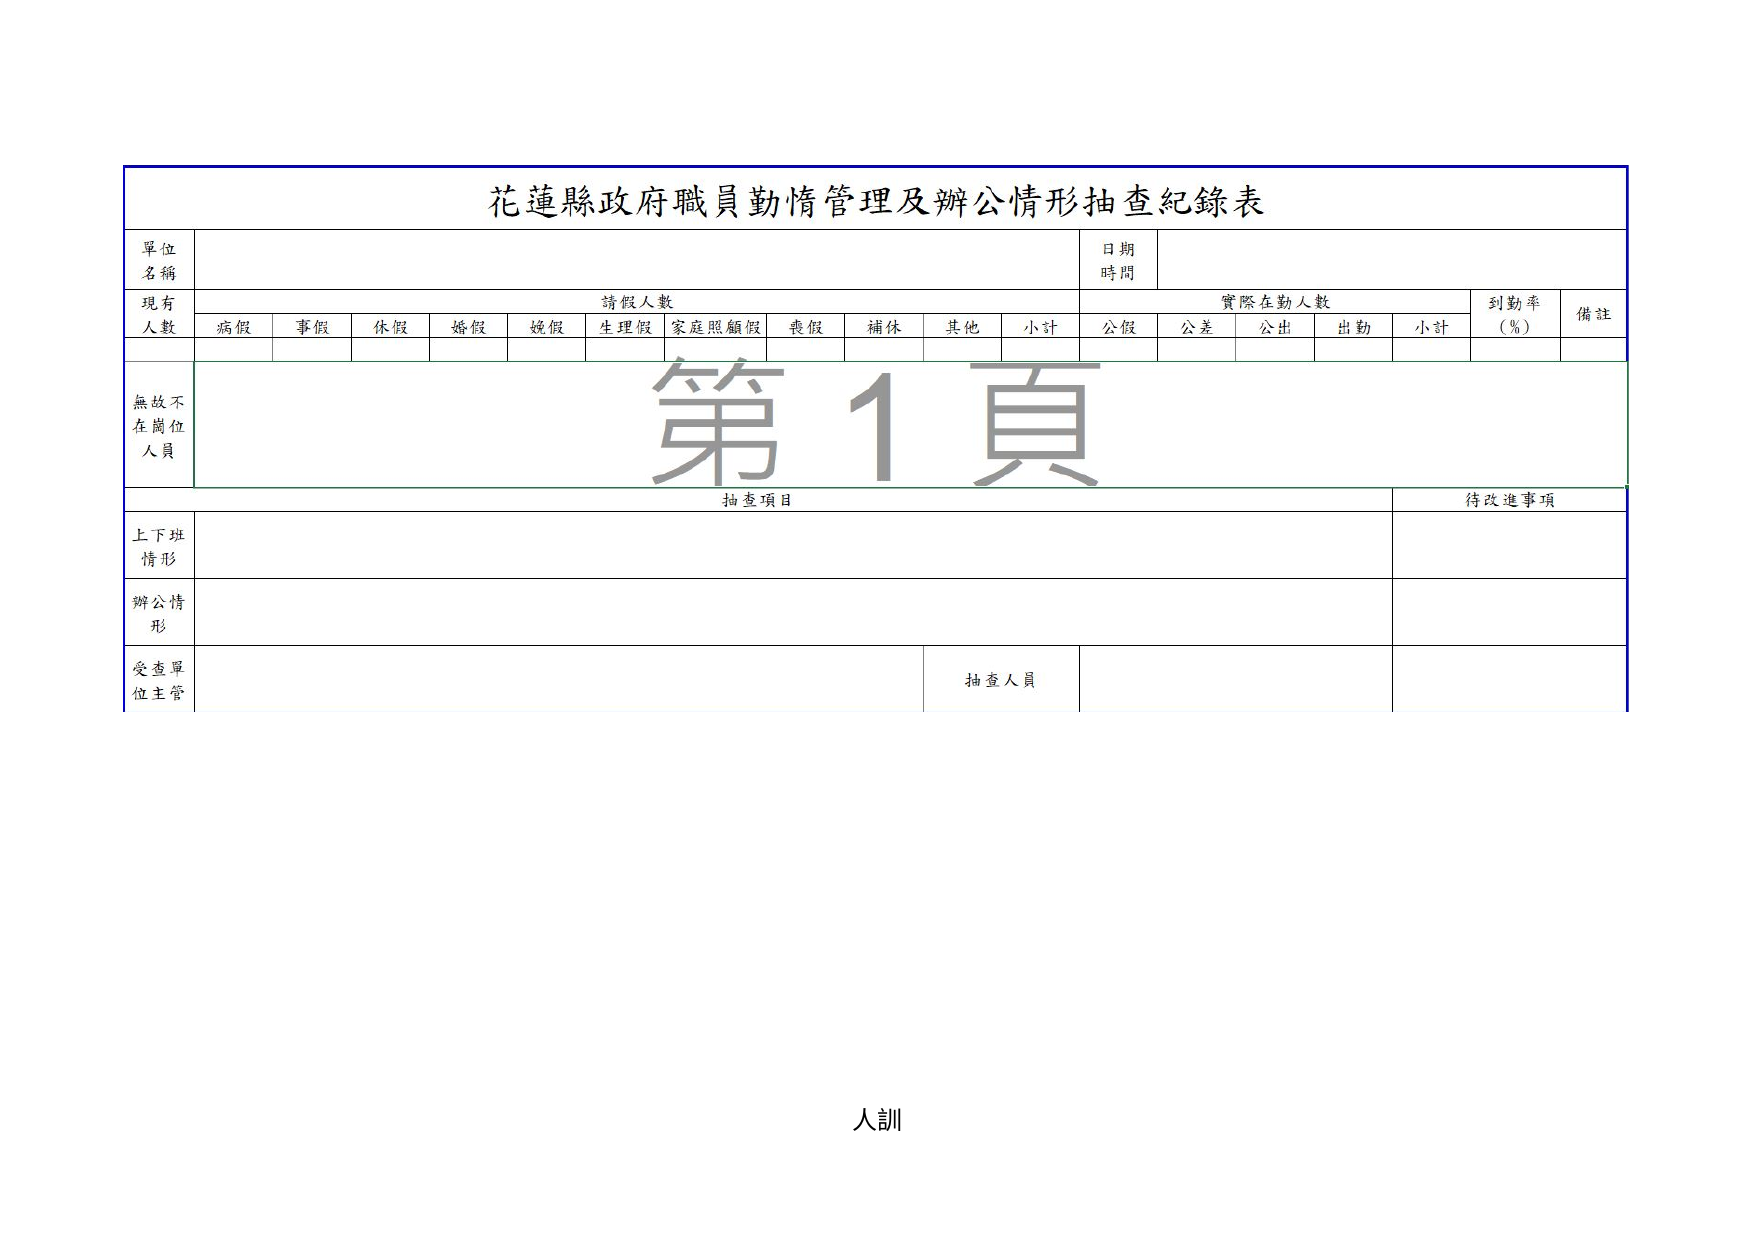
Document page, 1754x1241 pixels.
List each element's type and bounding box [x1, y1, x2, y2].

picture [123, 165, 1629, 714]
